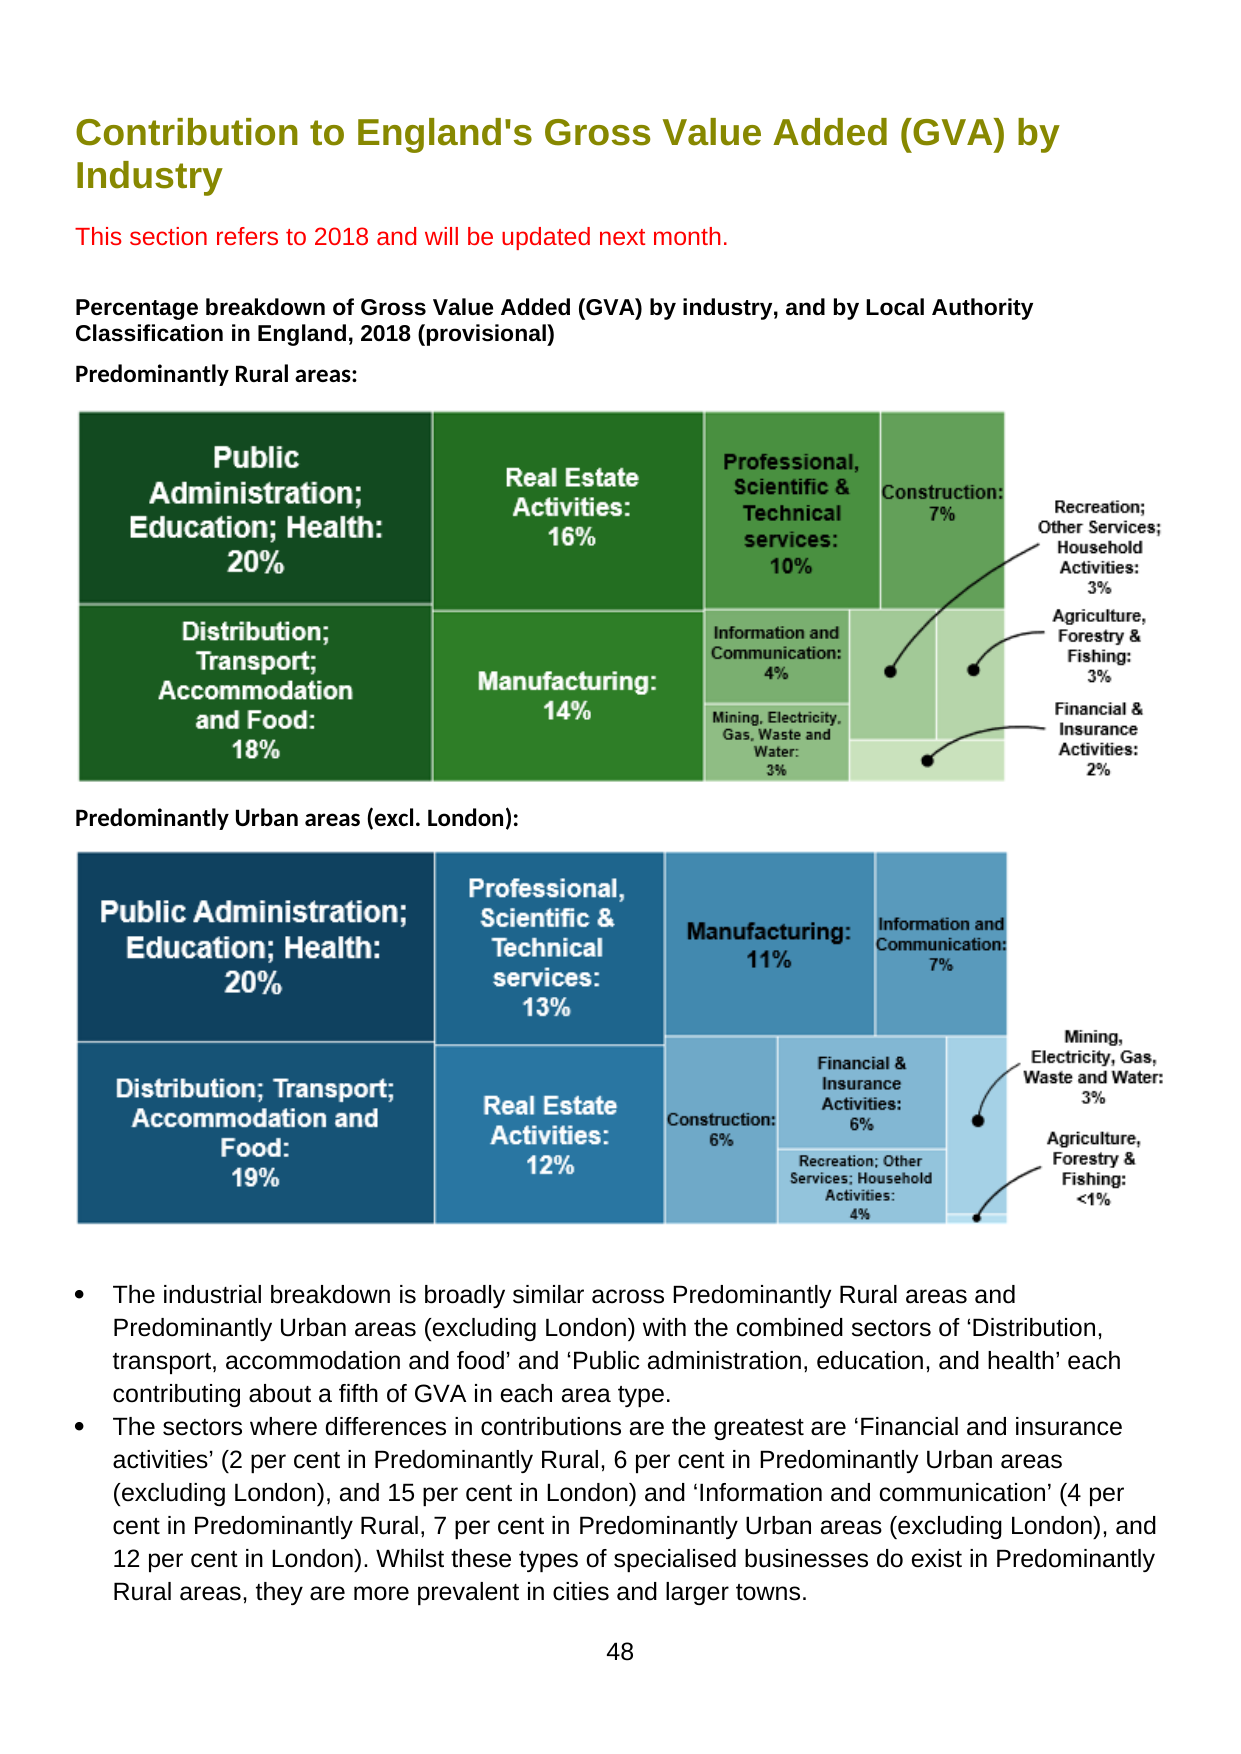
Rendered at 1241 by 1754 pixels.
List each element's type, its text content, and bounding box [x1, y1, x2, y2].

subtitle Contribution to England's Gross Value Added (GVA) by Industry [75, 110, 1165, 197]
list The sectors where differences in contributions are the greatest are ‘Financial and insurance activities’ (2 per cent in Predominantly Rural, 6 per cent in Predominantly Urban areas (excluding London), and 15 per cent in London) and ‘Information and communication’ (4 per cent in Predominantly Rural, 7 per cent in Predominantly Urban areas (excluding London), and 12 per cent in London). Whilst these types of specialised businesses do exist in Predominantly Rural areas, they are more prevalent in cities and larger towns. [75, 1412, 1165, 1606]
text This section refers to 2018 and will be updated next month. [75, 222, 1165, 250]
text Percentage breakdown of Gross Value Added (GVA) by industry, and by Local Authority Classification in England, 2018 (provisional) [75, 293, 1165, 346]
list The industrial breakdown is broadly similar across Predominantly Rural areas and Predominantly Urban areas (excluding London) with the combined sectors of ‘Distribution, transport, accommodation and food’ and ‘Public administration, education, and health’ each contributing about a fifth of GVA in each area type. [75, 1280, 1165, 1408]
text Predominantly Rural areas: [75, 359, 1165, 389]
text Predominantly Urban areas (excl. London): [75, 802, 1165, 832]
